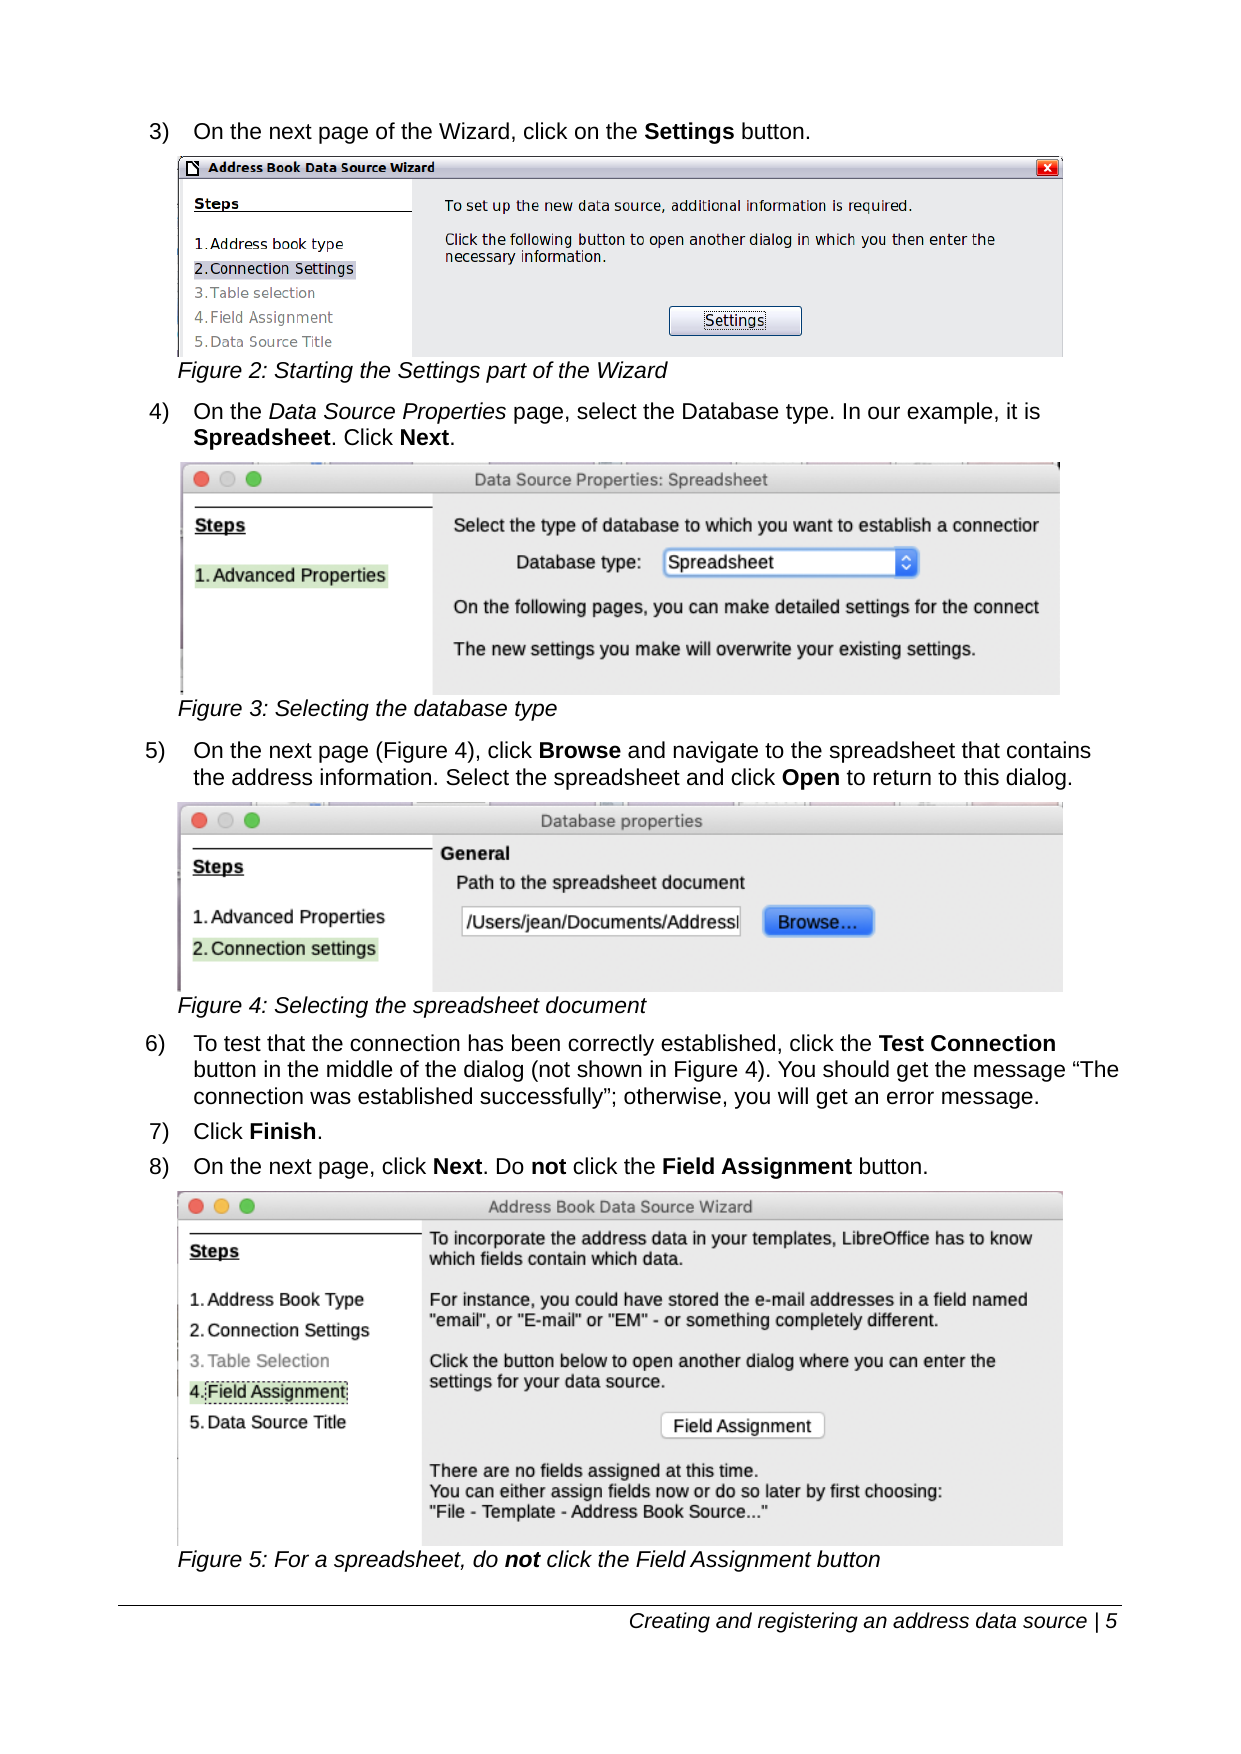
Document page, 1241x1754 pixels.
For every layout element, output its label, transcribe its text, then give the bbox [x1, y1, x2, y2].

text Figure 3: Selecting the database type [178, 462, 1062, 721]
list On the next page, click Next. Do not click the Field Assignment button. [169, 1153, 1122, 1179]
list On the next page (Figure 4), click Browse and navigate to the spreadsheet that contains the address information. Select the spreadsheet and click Open to return to this dialog. [165, 737, 1122, 790]
picture [177, 156, 1063, 357]
picture [180, 462, 1060, 695]
list On the next page of the Wizard, click on the Settings button. [169, 118, 1122, 144]
picture [177, 1191, 1063, 1546]
list On the Data Source Properties page, select the Database type. In our example, it is Spreadsheet. Click Next. [169, 398, 1122, 451]
text Figure 5: For a spreadsheet, do not click the Field Assignment button [177, 1546, 1063, 1572]
text Figure 2: Starting the Settings part of the Wizard [177, 357, 1063, 383]
text Figure 4: Selecting the spreadsheet document [177, 992, 1063, 1018]
list To test that the connection has been correctly established, click the Test Connection button in the middle of the dialog (not shown in Figure 4). You should get the message “The connection was established successfully”; otherwise, you will get an error message. [165, 1030, 1122, 1109]
list Click Finish. [169, 1118, 1122, 1144]
picture [177, 802, 1063, 992]
